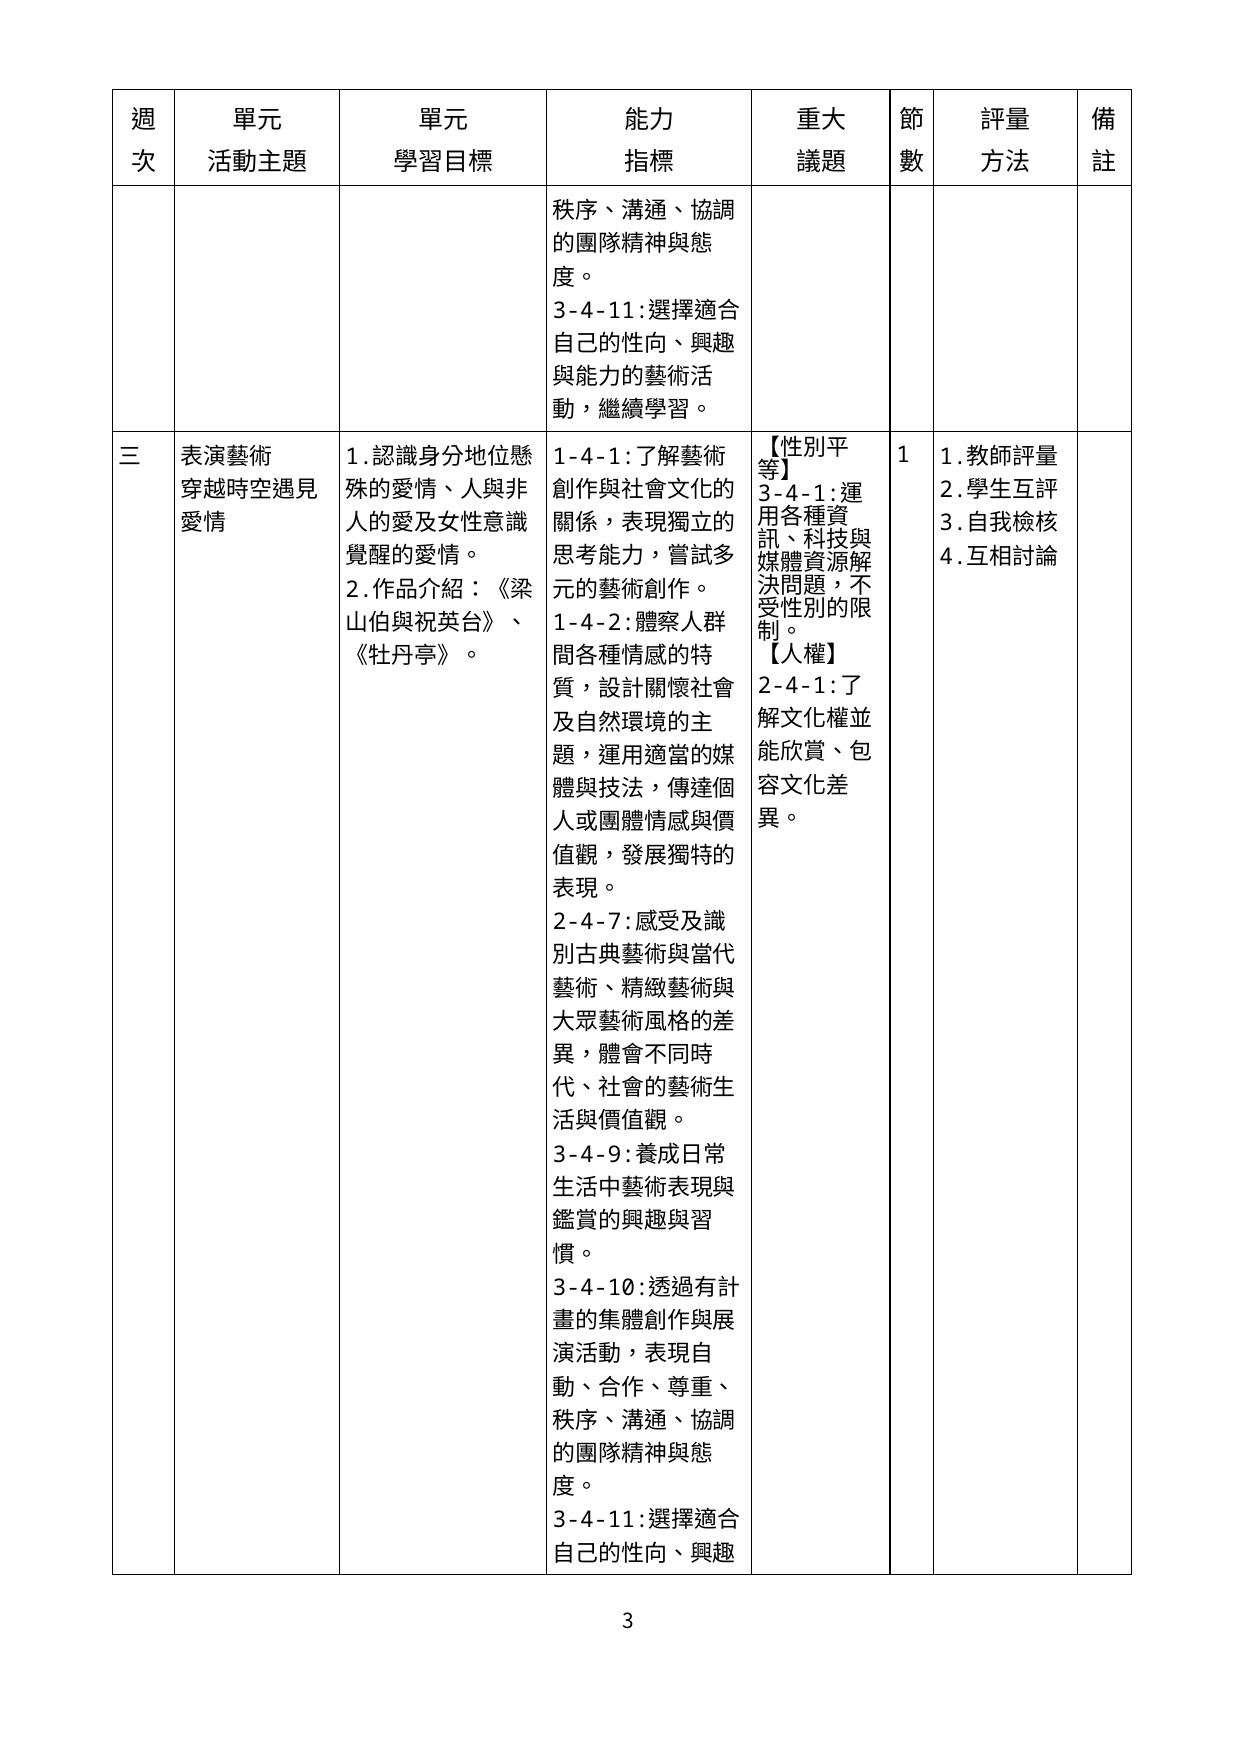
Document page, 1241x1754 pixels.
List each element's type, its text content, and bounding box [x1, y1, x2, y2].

table_cell [1078, 432, 1131, 1574]
table_cell 三 [113, 432, 174, 1574]
table_cell [891, 186, 933, 431]
table_cell [175, 186, 339, 431]
table_cell 1.認識身分地位懸殊的愛情、人與非人的愛及女性意識覺醒的愛情。 2.作品介紹：《梁山伯與祝英台》、《牡丹亭》。 [340, 432, 546, 1574]
table_header 單元 學習目標 [340, 90, 546, 185]
table_cell [1078, 186, 1131, 431]
table_header 週 次 [113, 90, 174, 185]
table_cell 表演藝術 穿越時空遇見愛情 [175, 432, 339, 1574]
table_cell [934, 186, 1077, 431]
table_header 單元 活動主題 [175, 90, 339, 185]
table_header 備 註 [1078, 90, 1131, 185]
table_cell 【性別平等】 3-4-1:運用各種資訊、科技與媒體資源解決問題，不受性別的限制。 【人權】 2-4-1:了解文化權並能欣賞、包容文化差異。 [752, 432, 889, 1574]
table_header 重大 議題 [752, 90, 889, 185]
table_cell [340, 186, 546, 431]
table_cell 秩序、溝通、協調的團隊精神與態度。 3-4-11:選擇適合自己的性向、興趣與能力的藝術活動，繼續學習。 [547, 186, 751, 431]
table_cell [113, 186, 174, 431]
table_cell [752, 186, 889, 431]
table_cell 1 [891, 432, 933, 1574]
table_header 能力 指標 [547, 90, 751, 185]
table_cell 1-4-1:了解藝術創作與社會文化的關係，表現獨立的思考能力，嘗試多元的藝術創作。 1-4-2:體察人群間各種情感的特質，設計關懷社會及自然環境的主題，運用適當的媒體與技法，傳達個人或團體情感與價值觀，發展獨特的表現。 2-4-7:感受及識別古典藝術與當代藝術、精緻藝術與大眾藝術風格的差異，體會不同時代、社會的藝術生活與價值觀。 3-4-9:養成日常生活中藝術表現與鑑賞的興趣與習慣。 3-4-10:透過有計畫的集體創作與展演活動，表現自動、合作、尊重、秩序、溝通、協調的團隊精神與態度。 3-4-11:選擇適合自己的性向、興趣 [547, 432, 751, 1574]
table_header 節數 [891, 90, 933, 185]
table_cell 1.教師評量2.學生互評3.自我檢核4.互相討論 [934, 432, 1077, 1574]
table_header 評量 方法 [934, 90, 1077, 185]
